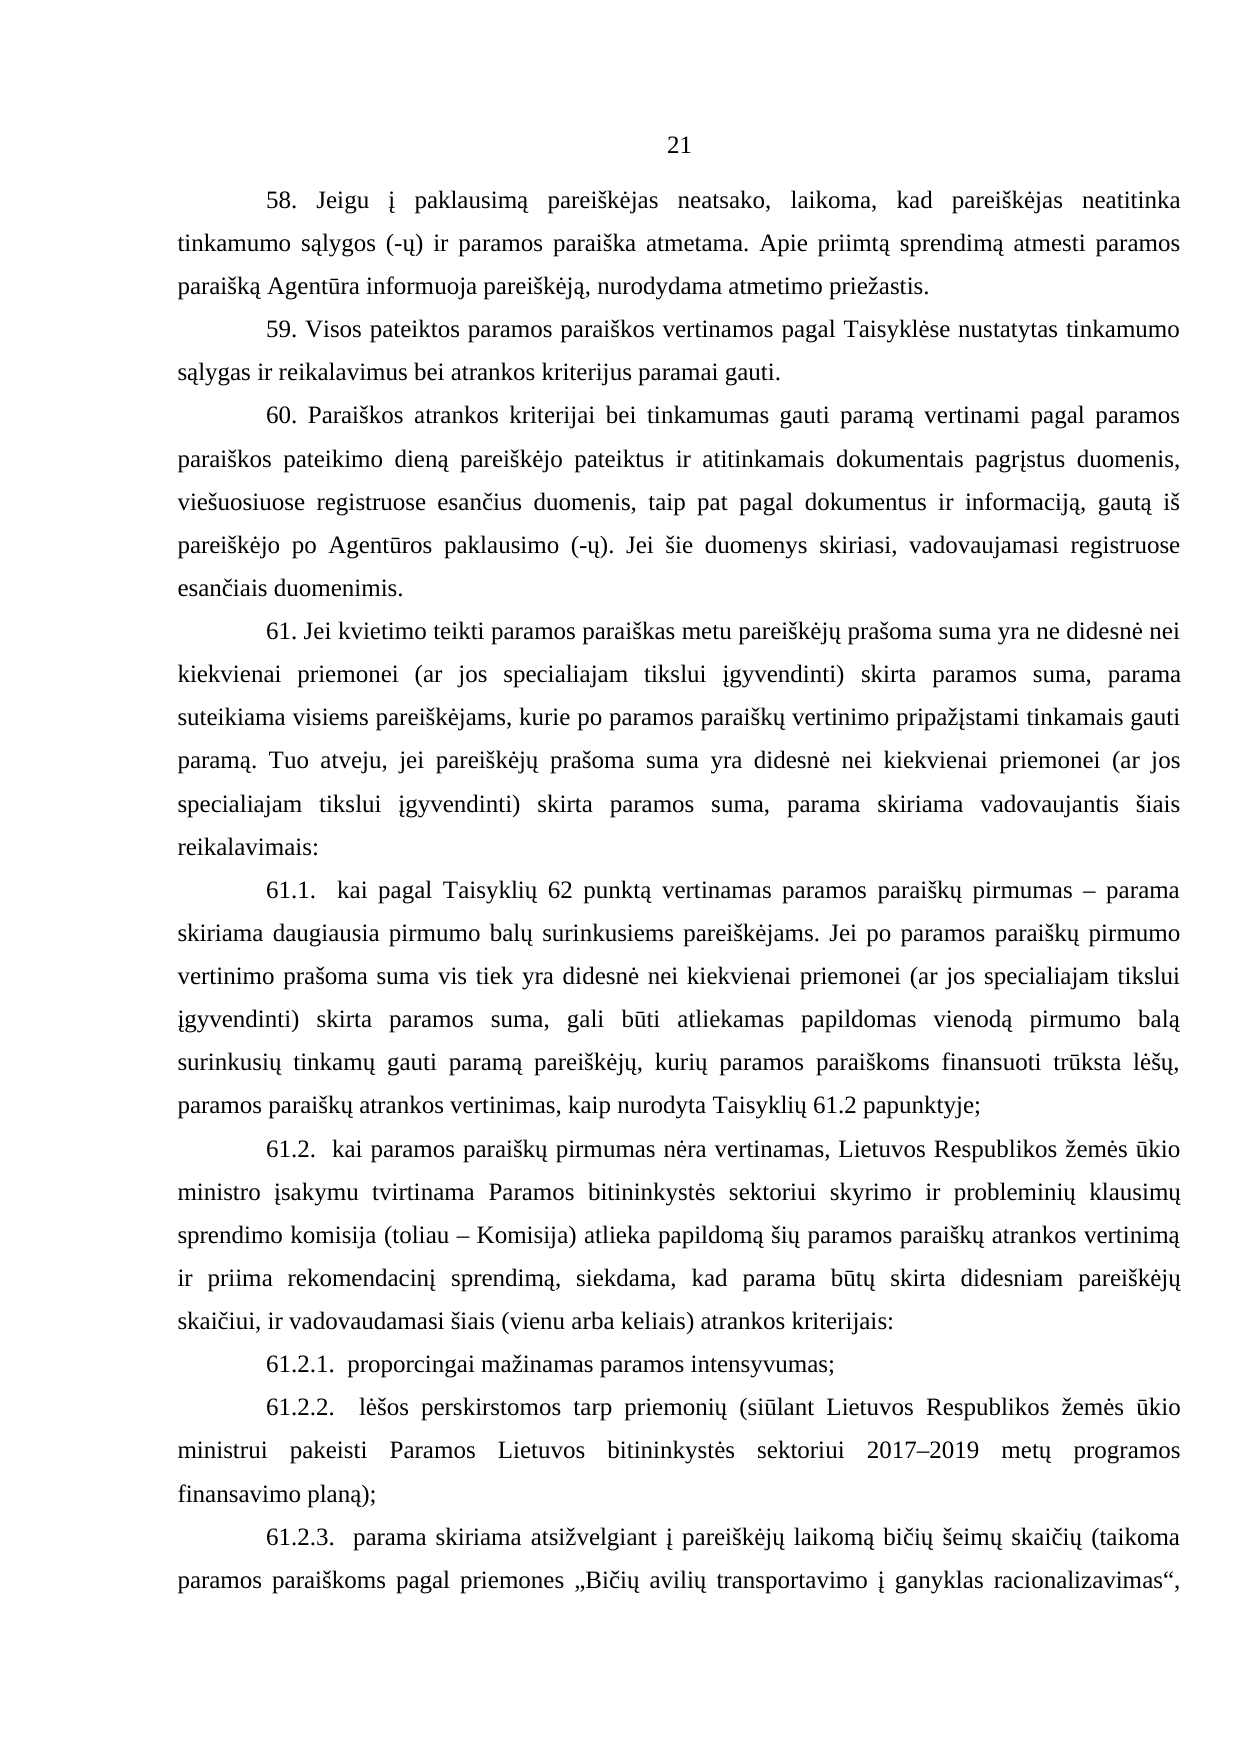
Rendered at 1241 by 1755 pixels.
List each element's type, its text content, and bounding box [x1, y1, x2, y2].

text 61.1. kai pagal Taisyklių 62 punktą vertinamas paramos paraiškų pirmumas – parama skiriama daugiausia pirmumo balų surinkusiems pareiškėjams. Jei po paramos paraiškų pirmumo vertinimo prašoma suma vis tiek yra didesnė nei kiekvienai priemonei (ar jos specialiajam tikslui įgyvendinti) skirta paramos suma, gali būti atliekamas papildomas vienodą pirmumo balą surinkusių tinkamų gauti paramą pareiškėjų, kurių paramos paraiškoms finansuoti trūksta lėšų, paramos paraiškų atrankos vertinimas, kaip nurodyta Taisyklių 61.2 papunktyje; [177, 875, 1181, 1119]
text 59. Visos pateiktos paramos paraiškos vertinamos pagal Taisyklėse nustatytas tinkamumo sąlygas ir reikalavimus bei atrankos kriterijus paramai gauti. [177, 314, 1181, 386]
text 60. Paraiškos atrankos kriterijai bei tinkamumas gauti paramą vertinami pagal paramos paraiškos pateikimo dieną pareiškėjo pateiktus ir atitinkamais dokumentais pagrįstus duomenis, viešuosiuose registruose esančius duomenis, taip pat pagal dokumentus ir informaciją, gautą iš pareiškėjo po Agentūros paklausimo (-ų). Jei šie duomenys skiriasi, vadovaujamasi registruose esančiais duomenimis. [177, 401, 1181, 602]
text 61.2. kai paramos paraiškų pirmumas nėra vertinamas, Lietuvos Respublikos žemės ūkio ministro įsakymu tvirtinama Paramos bitininkystės sektoriui skyrimo ir probleminių klausimų sprendimo komisija (toliau – Komisija) atlieka papildomą šių paramos paraiškų atrankos vertinimą ir priima rekomendacinį sprendimą, siekdama, kad parama būtų skirta didesniam pareiškėjų skaičiui, ir vadovaudamasi šiais (vienu arba keliais) atrankos kriterijais: [177, 1134, 1181, 1335]
text 61.2.3. parama skiriama atsižvelgiant į pareiškėjų laikomą bičių šeimų skaičių (taikoma paramos paraiškoms pagal priemones „Bičių avilių transportavimo į ganyklas racionalizavimas“, [177, 1522, 1181, 1594]
text 61. Jei kvietimo teikti paramos paraiškas metu pareiškėjų prašoma suma yra ne didesnė nei kiekvienai priemonei (ar jos specialiajam tikslui įgyvendinti) skirta paramos suma, parama suteikiama visiems pareiškėjams, kurie po paramos paraiškų vertinimo pripažįstami tinkamais gauti paramą. Tuo atveju, jei pareiškėjų prašoma suma yra didesnė nei kiekvienai priemonei (ar jos specialiajam tikslui įgyvendinti) skirta paramos suma, parama skiriama vadovaujantis šiais reikalavimais: [177, 616, 1181, 861]
text 58. Jeigu į paklausimą pareiškėjas neatsako, laikoma, kad pareiškėjas neatitinka tinkamumo sąlygos (-ų) ir paramos paraiška atmetama. Apie priimtą sprendimą atmesti paramos paraišką Agentūra informuoja pareiškėją, nurodydama atmetimo priežastis. [177, 185, 1181, 300]
text 61.2.1. proporcingai mažinamas paramos intensyvumas; [177, 1349, 1181, 1378]
text 61.2.2. lėšos perskirstomos tarp priemonių (siūlant Lietuvos Respublikos žemės ūkio ministrui pakeisti Paramos Lietuvos bitininkystės sektoriui 2017–2019 metų programos finansavimo planą); [177, 1392, 1181, 1507]
